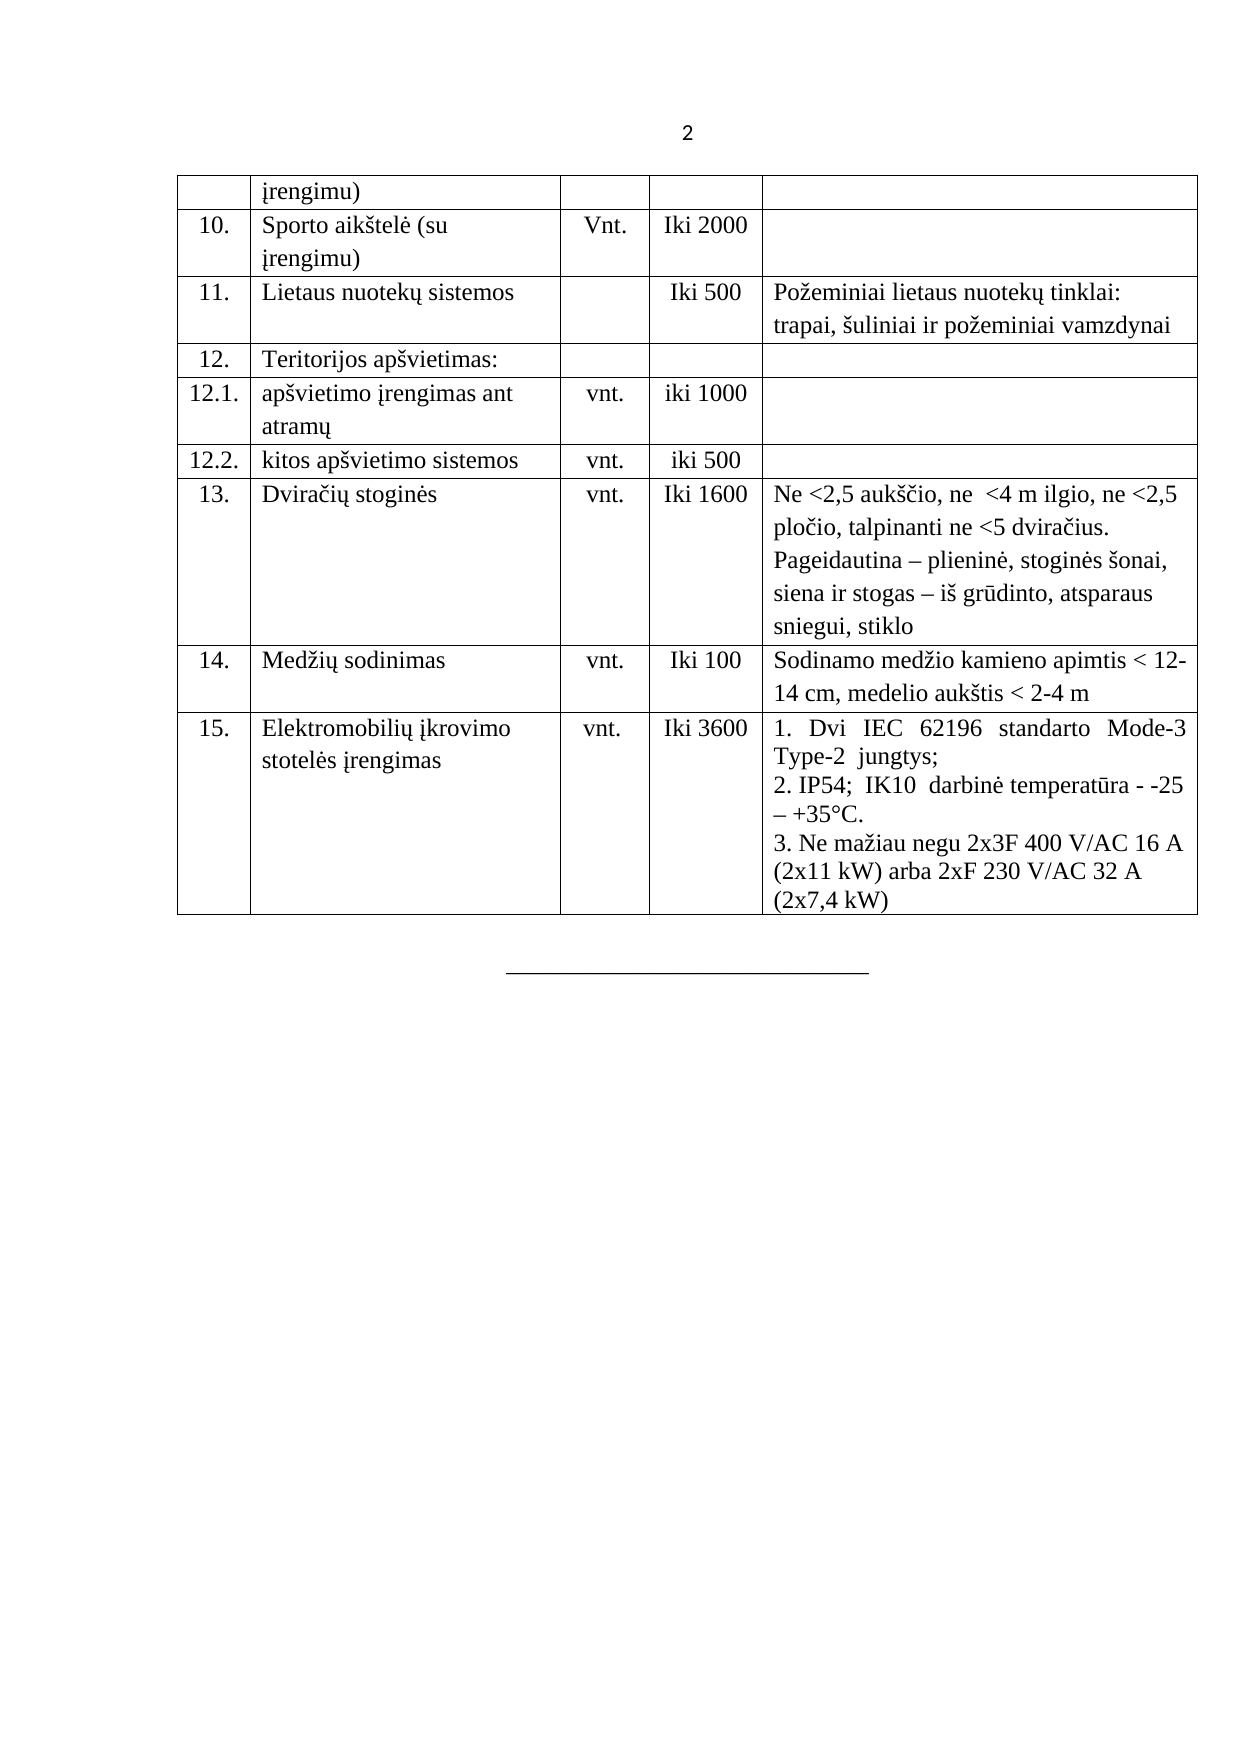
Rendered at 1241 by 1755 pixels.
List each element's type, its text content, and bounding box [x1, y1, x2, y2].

table_cell Dviračių stoginės [251, 479, 560, 644]
table_cell Medžių sodinimas [251, 646, 560, 712]
table_cell [763, 445, 1197, 478]
table_cell 15. [178, 713, 250, 914]
table_cell Vnt. [561, 210, 649, 276]
table_cell Elektromobilių įkrovimo stotelės įrengimas [251, 713, 560, 914]
table_cell [650, 344, 762, 377]
table_cell Iki 500 [650, 277, 762, 343]
table_cell Iki 100 [650, 646, 762, 712]
table_cell 1. Dvi IEC 62196 standarto Mode-3 Type-2 jungtys; 2. IP54; IK10 darbinė temperatūra - -25 – +35°C. 3. Ne mažiau negu 2x3F 400 V/AC 16 A (2x11 kW) arba 2xF 230 V/AC 32 A (2x7,4 kW) [763, 713, 1197, 914]
table_cell vnt. [561, 479, 649, 644]
table_cell Lietaus nuotekų sistemos [251, 277, 560, 343]
table_cell vnt. [561, 713, 649, 914]
table_cell iki 1000 [650, 378, 762, 444]
table_cell vnt. [561, 646, 649, 712]
table_cell Iki 3600 [650, 713, 762, 914]
text _____________________________ [177, 948, 1198, 977]
table_cell 13. [178, 479, 250, 644]
table_cell [763, 378, 1197, 444]
table_cell [763, 176, 1197, 209]
table_cell [561, 277, 649, 343]
table_cell Teritorijos apšvietimas: [251, 344, 560, 377]
table_cell Sodinamo medžio kamieno apimtis < 12-14 cm, medelio aukštis < 2-4 m [763, 646, 1197, 712]
table_cell 10. [178, 210, 250, 276]
table_cell 12.2. [178, 445, 250, 478]
table_cell [763, 210, 1197, 276]
table_cell Požeminiai lietaus nuotekų tinklai: trapai, šuliniai ir požeminiai vamzdynai [763, 277, 1197, 343]
table_cell kitos apšvietimo sistemos [251, 445, 560, 478]
table_cell iki 500 [650, 445, 762, 478]
table_cell [178, 176, 250, 209]
table_cell įrengimu) [251, 176, 560, 209]
table_cell apšvietimo įrengimas ant atramų [251, 378, 560, 444]
table_cell [561, 176, 649, 209]
table_cell Iki 1600 [650, 479, 762, 644]
table_cell 14. [178, 646, 250, 712]
table_cell vnt. [561, 445, 649, 478]
table_cell [561, 344, 649, 377]
table_cell 12.1. [178, 378, 250, 444]
table_cell Sporto aikštelė (su įrengimu) [251, 210, 560, 276]
table_cell [763, 344, 1197, 377]
table_cell [650, 176, 762, 209]
table_cell 12. [178, 344, 250, 377]
table_cell 11. [178, 277, 250, 343]
table_cell Ne <2,5 aukščio, ne <4 m ilgio, ne <2,5 pločio, talpinanti ne <5 dviračius. Pageidautina – plieninė, stoginės šonai, siena ir stogas – iš grūdinto, atsparaus sniegui, stiklo [763, 479, 1197, 644]
table_cell vnt. [561, 378, 649, 444]
table_cell Iki 2000 [650, 210, 762, 276]
